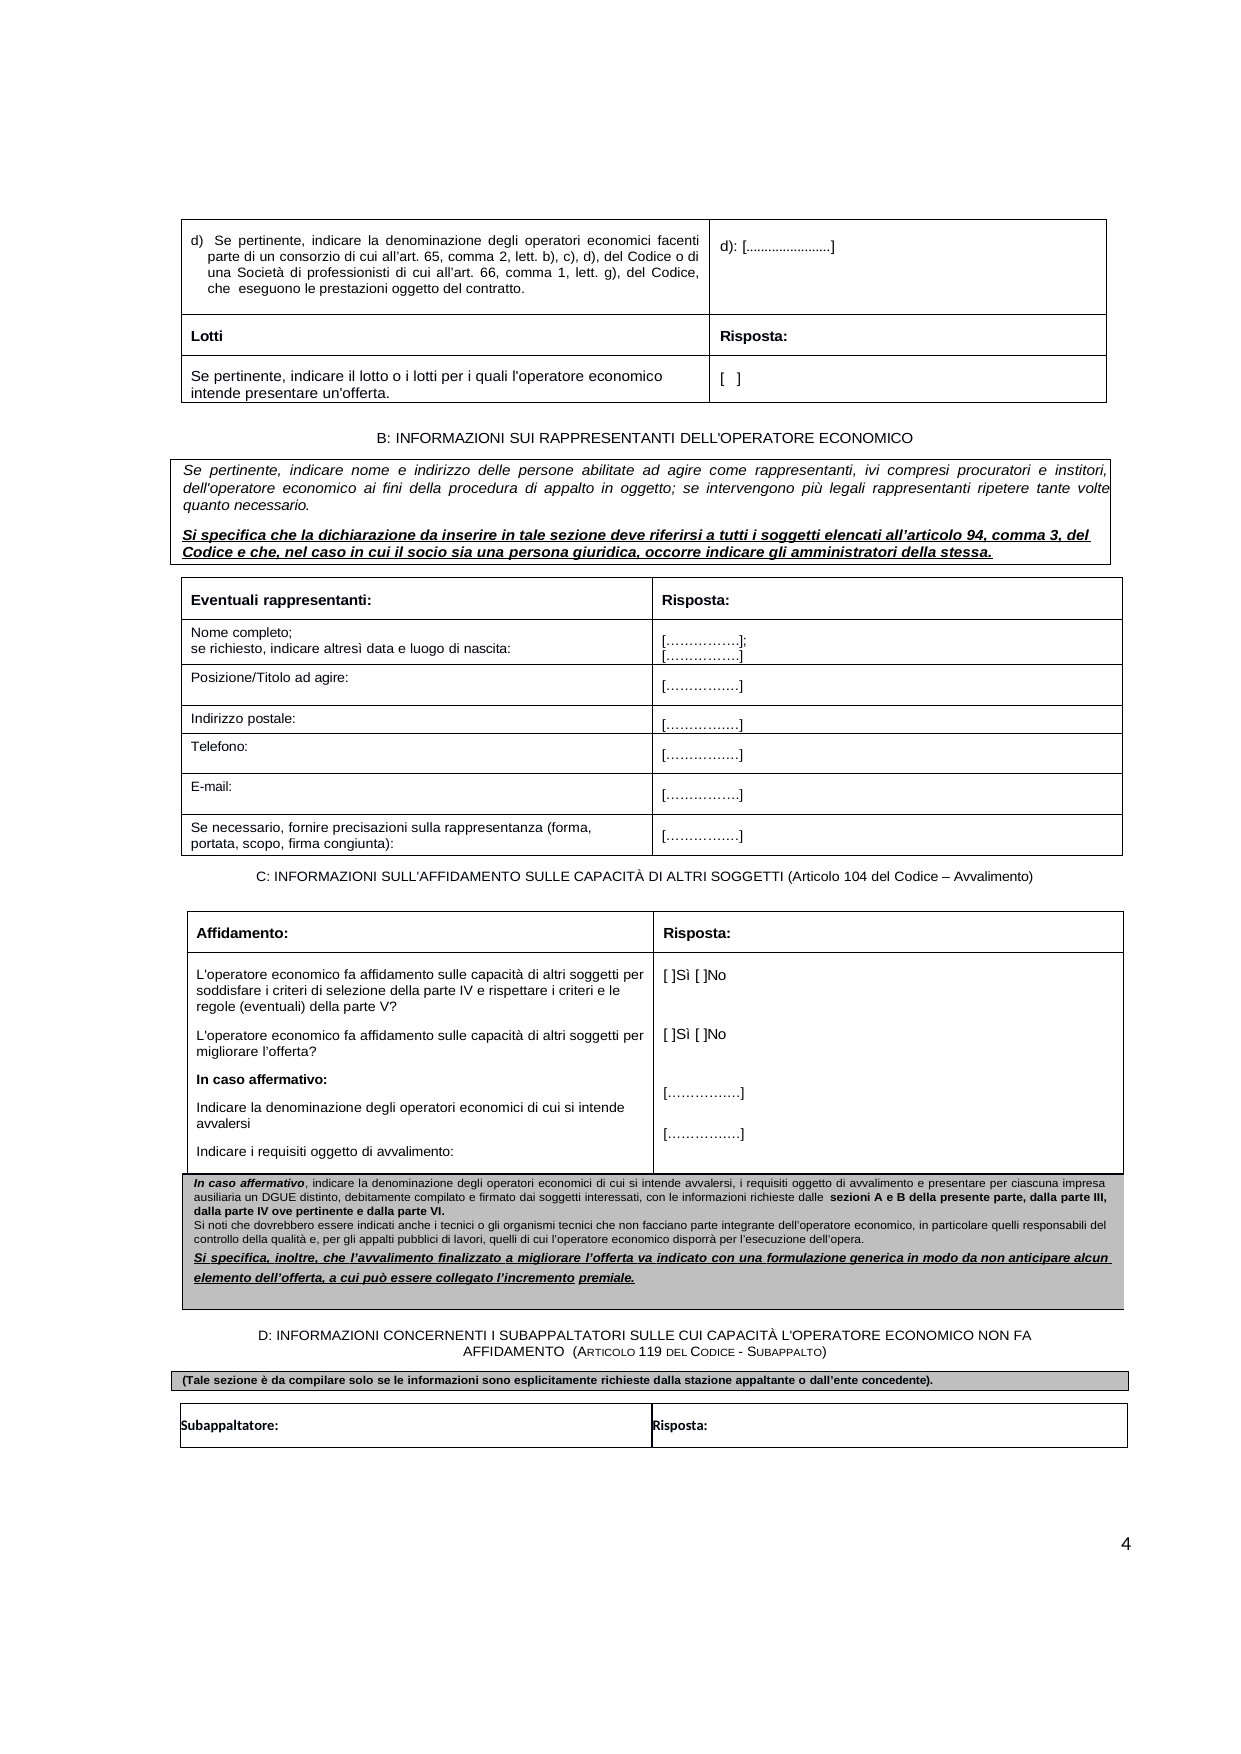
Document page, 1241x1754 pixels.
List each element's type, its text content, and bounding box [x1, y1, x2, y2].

text C: INFORMAZIONI SULL'AFFIDAMENTO SULLE CAPACITÀ DI ALTRI SOGGETTI (Articolo 104 del Codice – Avvalimento) [207, 869, 1082, 884]
table_cell Se necessario, fornire precisazioni sulla rappresentanza (forma, portata, scopo, firma congiunta): [182, 815, 652, 854]
table_header d): [ ] [710, 220, 1106, 313]
table_cell E-mail: [182, 774, 652, 814]
table_cell L'operatore economico fa affidamento sulle capacità di altri soggetti per soddisfare i criteri di selezione della parte IV e rispettare i criteri e le regole (eventuali) della parte V? L'operatore economico fa affidamento sulle capacità di altri soggetti per migliorare l’offerta? In caso affermativo: Indicare la denominazione degli operatori economici di cui si intende avvalersi Indicare i requisiti oggetto di avvalimento: [188, 953, 653, 1173]
subtitle B: INFORMAZIONI SUI RAPPRESENTANTI DELL'OPERATORE ECONOMICO [207, 430, 1083, 447]
table_cell […………….] [653, 774, 1122, 814]
table_cell Posizione/Titolo ad agire: [182, 665, 652, 704]
table_cell [………….…] [653, 815, 1122, 854]
table_cell [182, 952, 187, 1173]
table_cell [………….…] [653, 706, 1122, 733]
table_header Eventuali rappresentanti: [182, 578, 652, 619]
table_cell [ ]Sì [ ]No [ ]Sì [ ]No [………….…] [………….…] [654, 953, 1123, 1173]
table_header Risposta: [653, 578, 1122, 619]
table_cell In caso affermativo, indicare la denominazione degli operatori economici di cui si intende avvalersi, i requisiti oggetto di avvalimento e presentare per ciascuna impresa ausiliaria un DGUE distinto, debitamente compilato e firmato dai soggetti interessati, con le informazioni richieste dalle sezioni A e B della presente parte, dalla parte III, dalla parte IV ove pertinente e dalla parte VI. Si noti che dovrebbero essere indicati anche i tecnici o gli organismi tecnici che non facciano parte integrante dell’operatore economico, in particolare quelli responsabili del controllo della qualità e, per gli appalti pubblici di lavori, quelli di cui l’operatore economico disporrà per l’esecuzione dell’opera. Si specifica, inoltre, che l’avvalimento finalizzato a migliorare l’offerta va indicato con una formulazione generica in modo da non anticipare alcun elemento dell’offerta, a cui può essere collegato l’incremento premiale. [183, 1175, 1124, 1309]
table_cell Se pertinente, indicare il lotto o i lotti per i quali l'operatore economico intende presentare un'offerta. [182, 356, 709, 402]
text Subappaltatore: [181, 1416, 652, 1434]
table_cell Risposta: [710, 315, 1106, 355]
table_header [182, 911, 187, 952]
text (Tale sezione è da compilare solo se le informazioni sono esplicitamente richieste dalla stazione appaltante o dall’ente concedente). [182, 1374, 1128, 1387]
table_cell Indirizzo postale: [182, 706, 652, 733]
table_header Affidamento: [188, 912, 653, 952]
table_cell Telefono: [182, 734, 652, 773]
table_cell [………….…] [653, 665, 1122, 704]
table_cell […………….]; […………….] [653, 620, 1122, 664]
table_cell [ ] [710, 356, 1106, 402]
table_header Risposta: [654, 912, 1123, 952]
text Se pertinente, indicare nome e indirizzo delle persone abilitate ad agire come rappresentanti, ivi compresi procuratori e institori, dell'operatore economico ai fini della procedura di appalto in oggetto; se intervengono più legali rappresentanti ripetere tante volte quanto necessario. [183, 462, 1110, 514]
table_cell Nome completo; se richiesto, indicare altresì data e luogo di nascita: [182, 620, 652, 664]
text Si specifica che la dichiarazione da inserire in tale sezione deve riferirsi a tutti i soggetti elencati all’articolo 94, comma 3, del Codice e che, nel caso in cui il socio sia una persona giuridica, occorre indicare gli amministratori della stessa. [182, 526, 1110, 560]
table_cell Lotti [182, 315, 709, 355]
table_header d) Se pertinente, indicare la denominazione degli operatori economici facenti parte di un consorzio di cui all’art. 65, comma 2, lett. b), c), d), del Codice o di una Società di professionisti di cui all’art. 66, comma 1, lett. g), del Codice, che eseguono le prestazioni oggetto del contratto. [182, 220, 709, 313]
table_cell [………….…] [653, 734, 1122, 773]
text Risposta: [652, 1416, 1128, 1434]
text D: INFORMAZIONI CONCERNENTI I SUBAPPALTATORI SULLE CUI CAPACITÀ L'OPERATORE ECONOMICO NON FA AFFIDAMENTO (ARTICOLO 119 DEL CODICE - SUBAPPALTO) [207, 1327, 1082, 1359]
